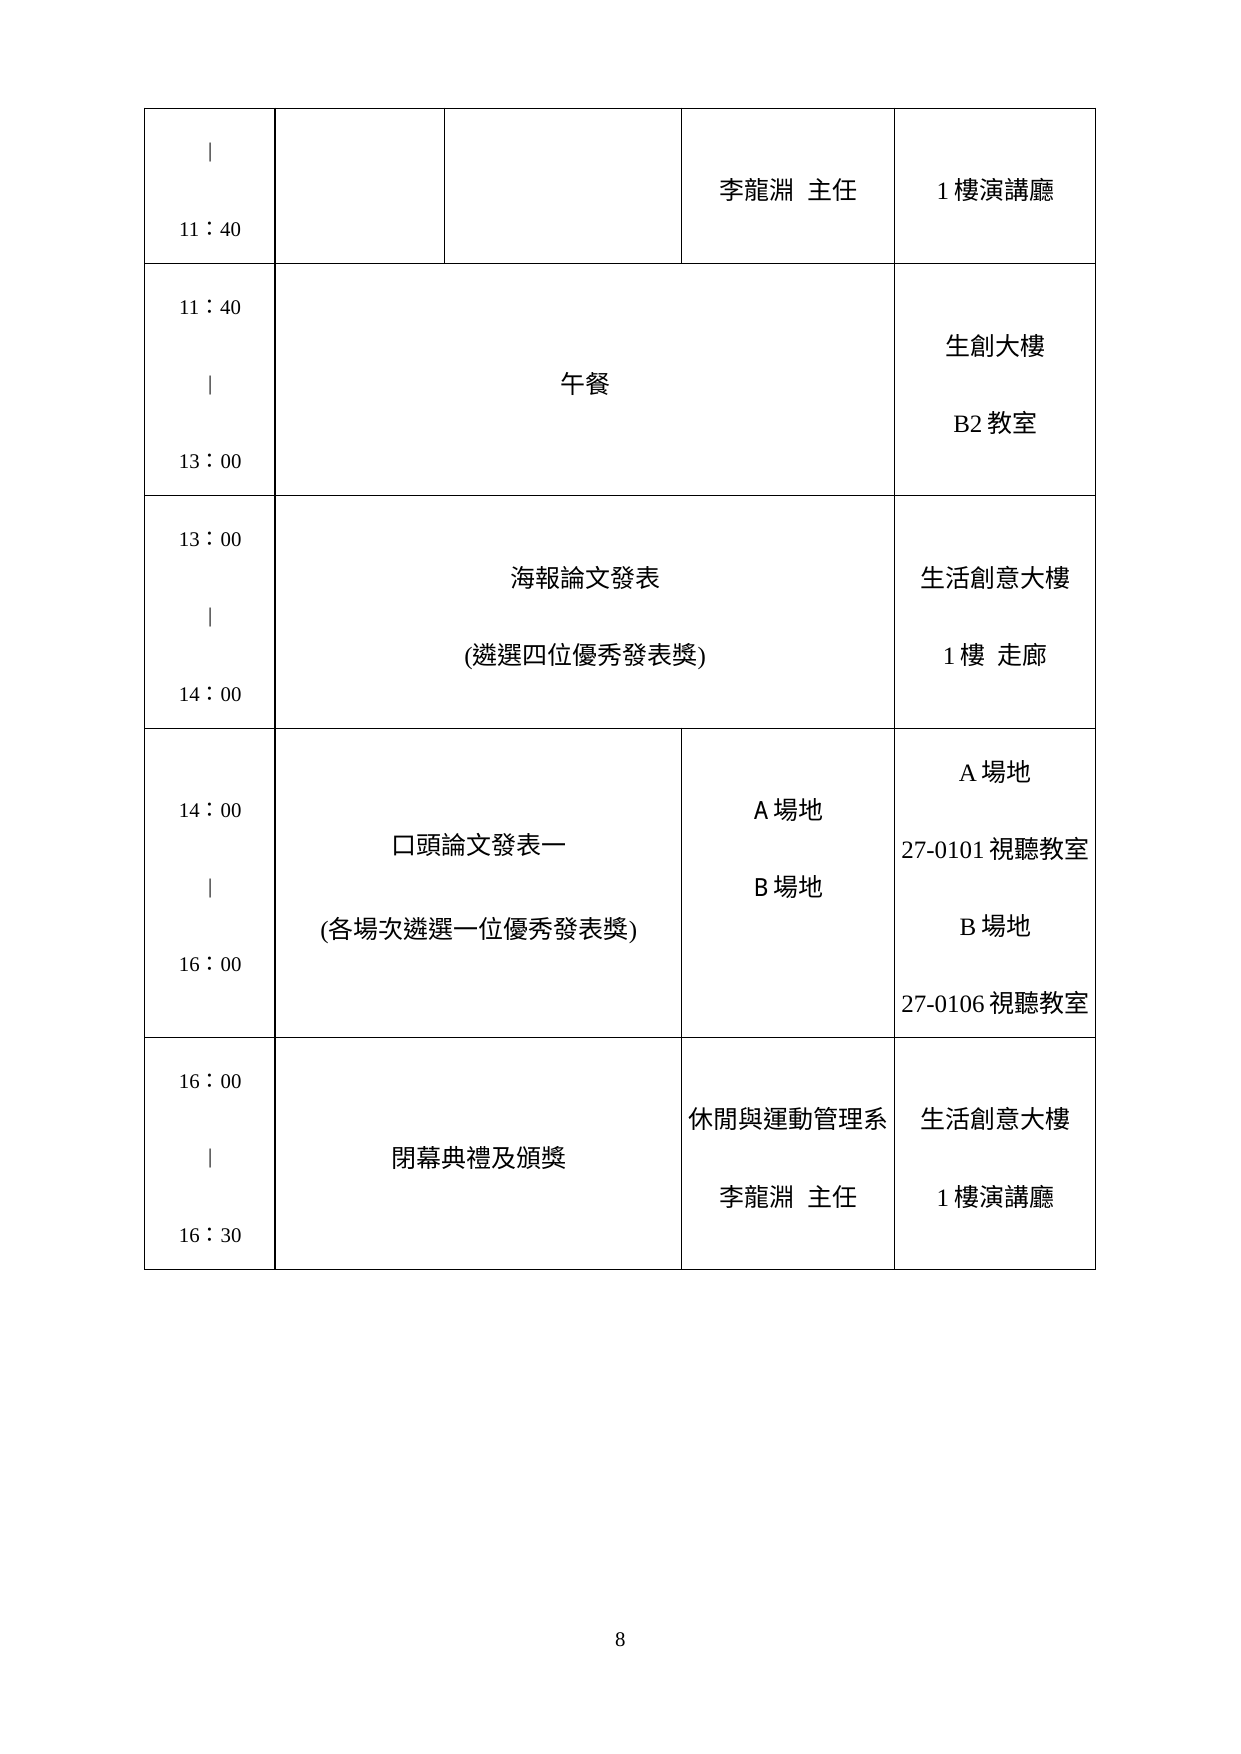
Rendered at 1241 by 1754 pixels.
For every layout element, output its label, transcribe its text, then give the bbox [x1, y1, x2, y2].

table_cell [276, 109, 444, 263]
table_cell 16：00 | 16：30 [145, 1038, 274, 1269]
table_cell 李龍淵 主任 [682, 109, 894, 263]
table_cell 休閒與運動管理系 李龍淵 主任 [682, 1038, 894, 1269]
table_cell 閉幕典禮及頒獎 [276, 1038, 681, 1269]
table_cell A場地 27-0101視聽教室 B場地 27-0106視聽教室 [895, 729, 1095, 1037]
table_cell 生創大樓 B2教室 [895, 264, 1095, 495]
table_cell 生活創意大樓 1樓 走廊 [895, 496, 1095, 727]
table_cell 口頭論文發表一 (各場次遴選一位優秀發表獎) [276, 729, 681, 1037]
table_cell 1樓演講廳 [895, 109, 1095, 263]
table_cell 13：00 | 14：00 [145, 496, 274, 727]
table_cell A場地 B場地 [682, 729, 894, 1037]
table_cell | 11：40 [145, 109, 274, 263]
table_cell 14：00 | 16：00 [145, 729, 274, 1037]
table_cell 午餐 [276, 264, 894, 495]
table_cell 生活創意大樓 1樓演講廳 [895, 1038, 1095, 1269]
table_cell [445, 109, 681, 263]
table_cell 海報論文發表 (遴選四位優秀發表獎) [276, 496, 894, 727]
table_cell 11：40 | 13：00 [145, 264, 274, 495]
